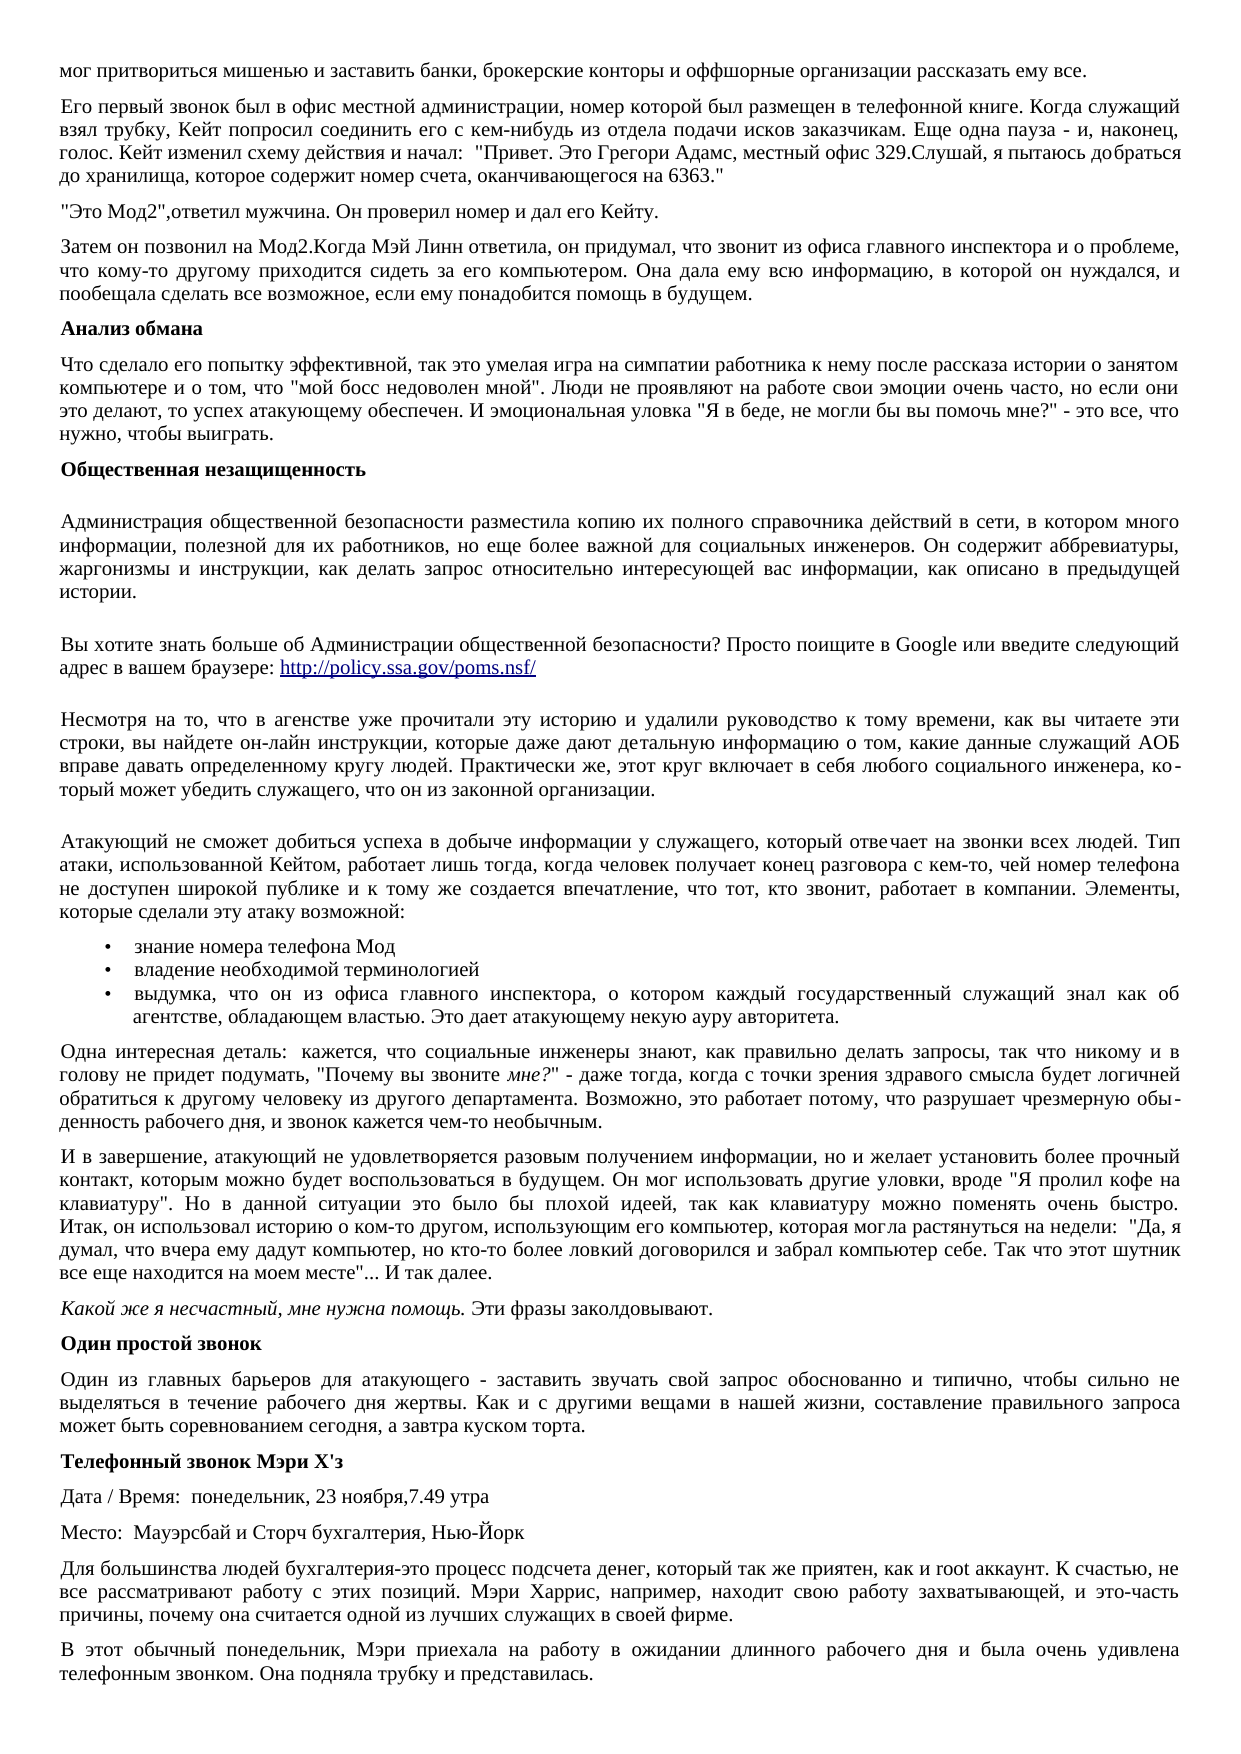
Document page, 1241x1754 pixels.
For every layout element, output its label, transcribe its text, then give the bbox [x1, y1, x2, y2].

text В этот обычный понедельник, Мэри приехала на работу в ожидании длинного рабочего дня и была очень удивлена телефонным звонком. Она подняла трубку и представилась. [59, 1638, 1181, 1684]
text Что сделало его попытку эффективной, так это умелая игра на симпатии работника к нему после рассказа истории о занятом компьютере и о том, что "мой босс недоволен мной". Люди не проявляют на работе свои эмоции очень часто, но если они это делают, то успех атакую­щему обеспечен. И эмоциональная уловка "Я в беде, не могли бы вы помочь мне?" - это все, что нужно, чтобы выиграть. [59, 353, 1181, 445]
text Для большинства людей бухгалтерия-это процесс подсчета денег, который так же приятен, как и root аккаунт. К счастью, не все рассматривают работу с этих позиций. Мэри Харрис, например, находит свою работу захватывающей, и это-часть причины, почему она считается одной из лучших служащих в своей фирме. [59, 1556, 1181, 1626]
text мог притвориться мишенью и заста­вить банки, брокерские конторы и оффшорные организации рассказать ему все. [59, 59, 1181, 82]
text Несмотря на то, что в агенстве уже прочитали эту историю и удалили руководство к тому времени, как вы читаете эти строки, вы найдете он-лайн инструкции, которые даже дают де­тальную информацию о том, какие данные служащий АОБ вправе давать определенному кругу людей. Практически же, этот круг включает в себя любого социального инженера, ко­торый может убедить служащего, что он из законной организации. [59, 708, 1181, 801]
list знание номера телефона Мод [103, 935, 1181, 958]
text Место: Мауэрсбай и Сторч бухгалтерия, Нью-Йорк [59, 1521, 1181, 1544]
text Один из главных барьеров для атакующего - заставить звучать свой запрос обоснованно и типично, чтобы сильно не выделяться в течение рабочего дня жертвы. Как и с другими веща­ми в нашей жизни, составление правильного запроса может быть соревнованием сегодня, а завтра куском торта. [59, 1368, 1181, 1437]
text Одна интересная деталь: кажется, что социальные инженеры знают, как правильно делать запросы, так что никому и в голову не придет подумать, "Почему вы звоните мне?" - даже тогда, когда с точки зрения здравого смысла будет логичней обратиться к другому человеку из другого департамента. Возможно, это работает потому, что разрушает чрезмерную обы­денность рабочего дня, и звонок кажется чем-то необычным. [59, 1040, 1181, 1133]
text Дата / Время: понедельник, 23 ноября,7.49 утра [59, 1485, 1181, 1508]
text Затем он позвонил на Мод2.Когда Мэй Линн ответила, он придумал, что звонит из офиса главного инспектора и о проблеме, что кому-то другому приходится сидеть за его компьюте­ром. Она дала ему всю информацию, в которой он нуждался, и пообещала сделать все воз­можное, если ему понадобится помощь в будущем. [59, 235, 1181, 305]
text Администрация общественной безопасности разместила копию их полного справочника действий в сети, в котором много информации, полезной для их работников, но еще более важной для социальных инженеров. Он содержит аббревиатуры, жаргонизмы и инструкции, как делать запрос относительно интересующей вас информации, как описано в предыдущей истории. [59, 510, 1181, 603]
list выдумка, что он из офиса главного инспектора, о котором каждый государственный служащий знал как об агентстве, обладающем властью. Это дает атакующему некую ауру авторитета. [103, 981, 1181, 1028]
text Его первый звонок был в офис местной администрации, номер которой был размещен в телефонной книге. Когда служащий взял трубку, Кейт попросил соединить его с кем-нибудь из отдела подачи исков заказчикам. Еще одна пауза - и, наконец, голос. Кейт изменил схему действия и начал: "Привет. Это Грегори Адамс, местный офис 329.Слушай, я пытаюсь до­браться до хранилища, которое содержит номер счета, оканчивающегося на 6363." [59, 95, 1181, 187]
text Общественная незащищенность [59, 458, 1181, 481]
text Какой же я несчастный, мне нужна помощь. Эти фразы заколдовывают. [59, 1296, 1181, 1319]
list владение необходимой терминологией [103, 958, 1181, 981]
text Вы хотите знать больше об Администрации общественной безопасности? Просто поищите в Google или введите следующий адрес в вашем браузере: http://policy.ssa.gov/poms.nsf/ [59, 632, 1181, 679]
text "Это Мод2",ответил мужчина. Он проверил номер и дал его Кейту. [59, 200, 1181, 223]
text Атакующий не сможет добиться успеха в добыче информации у служащего, который отве­чает на звонки всех людей. Тип атаки, использованной Кейтом, работает лишь тогда, когда человек получает конец разговора с кем-то, чей номер телефона не доступен широкой публи­ке и к тому же создается впечатление, что тот, кто звонит, работает в компании. Элементы, которые сделали эту атаку возможной: [59, 830, 1181, 923]
text Один простой звонок [59, 1332, 1181, 1355]
text И в завершение, атакующий не удовлетворяется разовым получением информации, но и желает установить более прочный контакт, которым можно будет воспользоваться в буду­щем. Он мог использовать другие уловки, вроде "Я пролил кофе на клавиатуру". Но в данной ситуации это было бы плохой идеей, так как клавиатуру можно поменять очень быстро. Итак, он использовал историю о ком-то другом, использующим его компьютер, которая мог­ла растянуться на недели: "Да, я думал, что вчера ему дадут компьютер, но кто-то более лов­кий договорился и забрал компьютер себе. Так что этот шутник все еще находится на моем месте"... И так далее. [59, 1145, 1181, 1284]
text Анализ обмана [59, 317, 1181, 340]
text Телефонный звонок Мэри Х'з [59, 1449, 1181, 1473]
